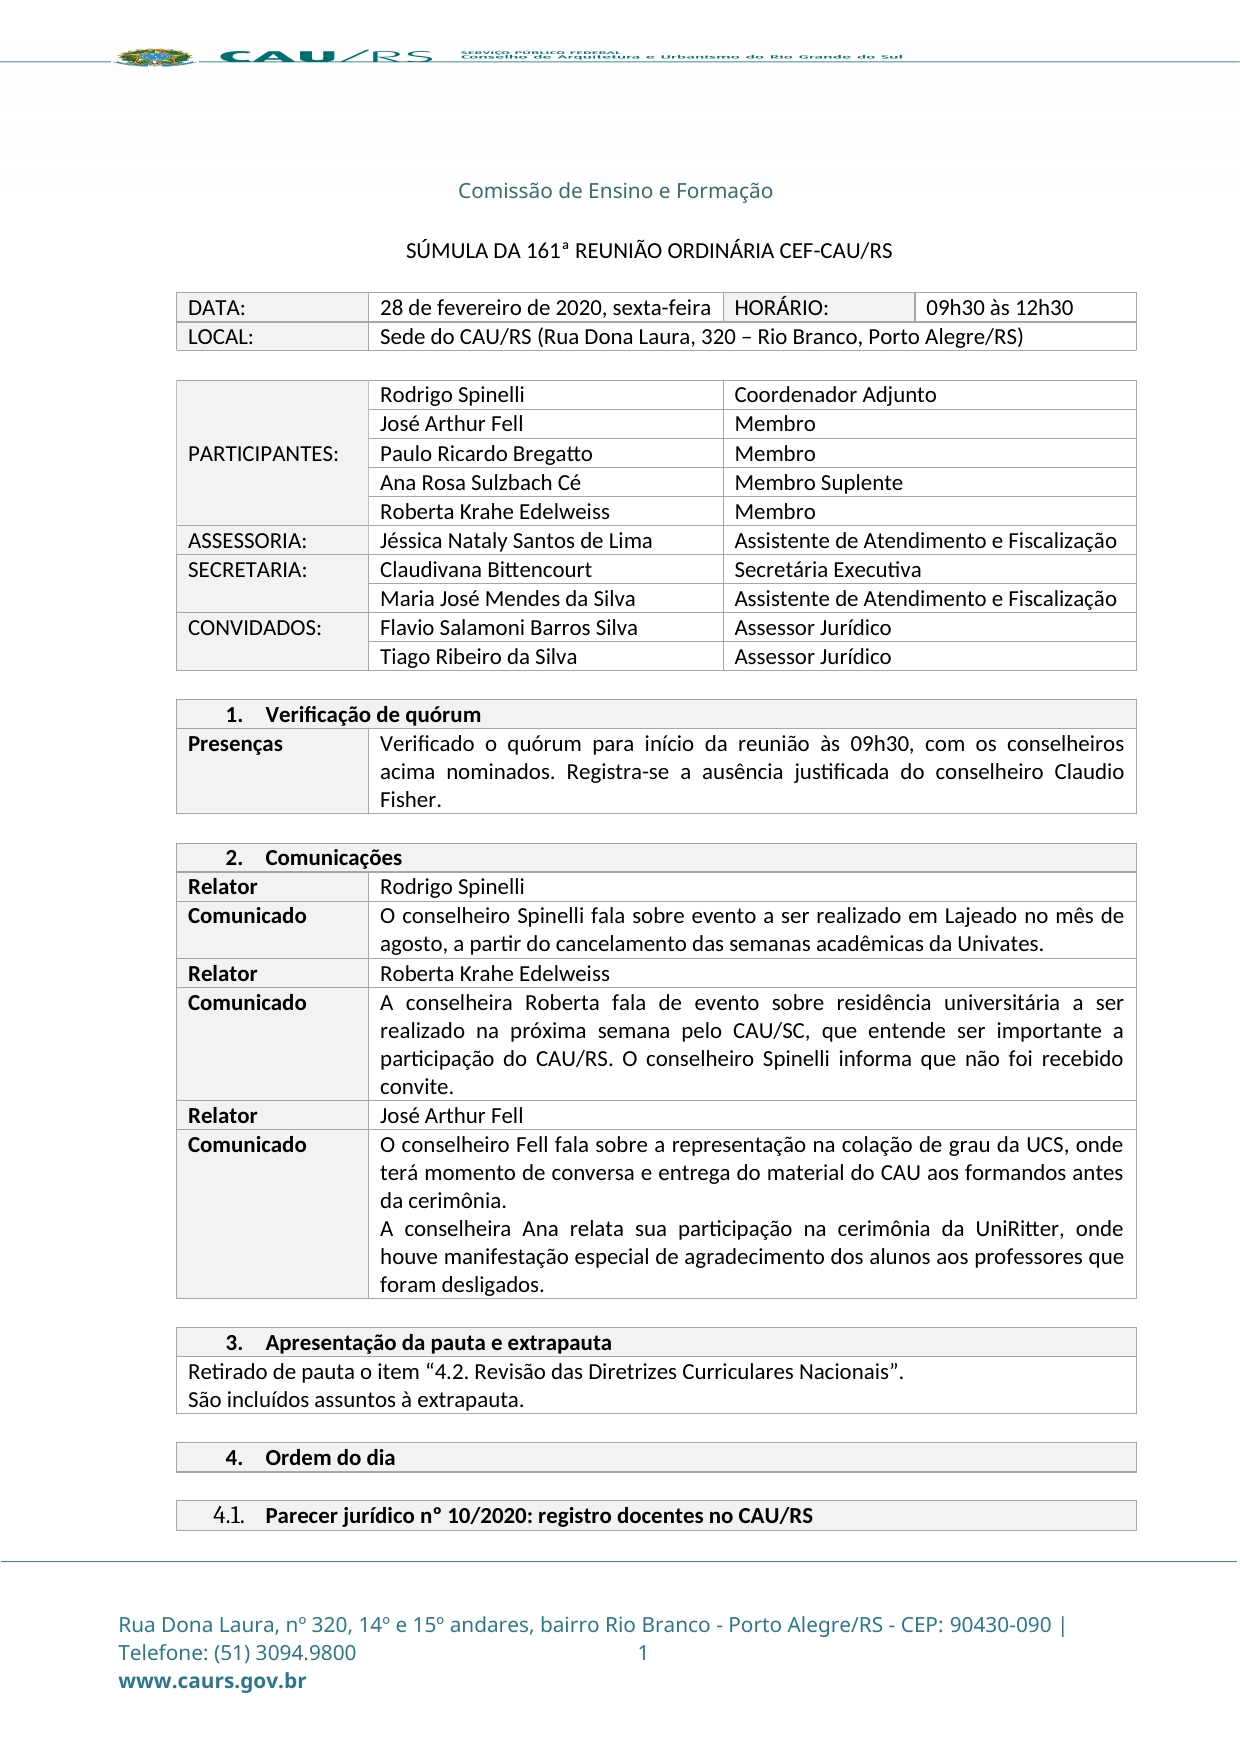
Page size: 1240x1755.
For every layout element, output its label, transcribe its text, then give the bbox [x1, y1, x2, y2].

table_cell Presenças [177, 729, 368, 813]
table_cell Coordenador Adjunto [724, 381, 1136, 408]
table_cell Maria José Mendes da Silva [369, 584, 723, 612]
table_cell O conselheiro Fell fala sobre a representação na colação de grau da UCS, onde terá momento de conversa e entrega do material do CAU aos formandos antes da cerimônia. A conselheira Ana relata sua participação na cerimônia da UniRitter, onde houve manifestação especial de agradecimento dos alunos aos professores que foram desligados. [369, 1130, 1136, 1298]
table_cell LOCAL: [177, 323, 368, 350]
table_cell Rodrigo Spinelli [369, 873, 1136, 901]
table_header 09h30 às 12h30 [916, 293, 1136, 321]
table_cell A conselheira Roberta fala de evento sobre residência universitária a ser realizado na próxima semana pelo CAU/SC, que entende ser importante a participação do CAU/RS. O conselheiro Spinelli informa que não foi recebido convite. [369, 988, 1136, 1100]
table_cell Membro [724, 497, 1136, 525]
table_cell Parecer jurídico nº 10/2020: registro docentes no CAU/RS [177, 1501, 1136, 1530]
table_cell Comunicado [177, 902, 368, 958]
table_header HORÁRIO: [724, 293, 914, 321]
table_cell Assistente de Atendimento e Fiscalização [724, 584, 1136, 612]
table_cell [177, 351, 1136, 379]
table_cell Assessor Jurídico [724, 613, 1136, 641]
table_cell Sede do CAU/RS (Rua Dona Laura, 320 – Rio Branco, Porto Alegre/RS) [369, 323, 1136, 350]
table_cell Membro [724, 439, 1136, 467]
table_cell José Arthur Fell [369, 1101, 1136, 1129]
table_cell Relator [177, 873, 368, 901]
table_cell Membro Suplente [724, 468, 1136, 496]
table_cell Tiago Ribeiro da Silva [369, 642, 723, 670]
table_cell Ana Rosa Sulzbach Cé [369, 468, 723, 496]
table_cell Ordem do dia [177, 1443, 1136, 1471]
table_cell Retirado de pauta o item “4.2. Revisão das Diretrizes Curriculares Nacionais”. São incluídos assuntos à extrapauta. [177, 1357, 1136, 1413]
table_cell Secretária Executiva [724, 555, 1136, 583]
table_cell [177, 1414, 1136, 1442]
table_cell Apresentação da pauta e extrapauta [177, 1328, 1136, 1356]
table_cell [369, 1299, 1136, 1327]
table_cell Rodrigo Spinelli [369, 381, 723, 408]
table_cell Roberta Krahe Edelweiss [369, 497, 723, 525]
table_cell Comunicado [177, 988, 368, 1100]
table_cell [177, 814, 369, 842]
table_cell Comunicações [177, 844, 1136, 871]
table_cell [177, 1299, 369, 1327]
table_cell Flavio Salamoni Barros Silva [369, 613, 723, 641]
table_header DATA: [177, 293, 368, 321]
table_cell Membro [724, 410, 1136, 438]
table_cell ASSESSORIA: [177, 526, 368, 554]
table_cell Comunicado [177, 1130, 368, 1298]
table_cell Assistente de Atendimento e Fiscalização [724, 526, 1136, 554]
table_cell Roberta Krahe Edelweiss [369, 959, 1136, 987]
text SÚMULA DA 161ª REUNIÃO ORDINÁRIA CEF-CAU/RS [177, 236, 1121, 264]
table_cell CONVIDADOS: [177, 613, 368, 670]
table_cell Paulo Ricardo Bregatto [369, 439, 723, 467]
table_cell PARTICIPANTES: [177, 381, 368, 525]
table_cell [369, 814, 1136, 842]
table_cell Jéssica Nataly Santos de Lima [369, 526, 723, 554]
table_cell Assessor Jurídico [724, 642, 1136, 670]
table_cell [177, 671, 1136, 699]
table_header 28 de fevereiro de 2020, sexta-feira [369, 293, 723, 321]
table_cell José Arthur Fell [369, 410, 723, 438]
table_cell [177, 1473, 1136, 1500]
table_cell Relator [177, 959, 368, 987]
table_cell O conselheiro Spinelli fala sobre evento a ser realizado em Lajeado no mês de agosto, a partir do cancelamento das semanas acadêmicas da Univates. [369, 902, 1136, 958]
table_cell Claudivana Bittencourt [369, 555, 723, 583]
table_cell Verificação de quórum [177, 700, 1136, 728]
table_cell Relator [177, 1101, 368, 1129]
table_cell Verificado o quórum para início da reunião às 09h30, com os conselheiros acima nominados. Registra-se a ausência justificada do conselheiro Claudio Fisher. [369, 729, 1136, 813]
table_cell SECRETARIA: [177, 555, 368, 612]
